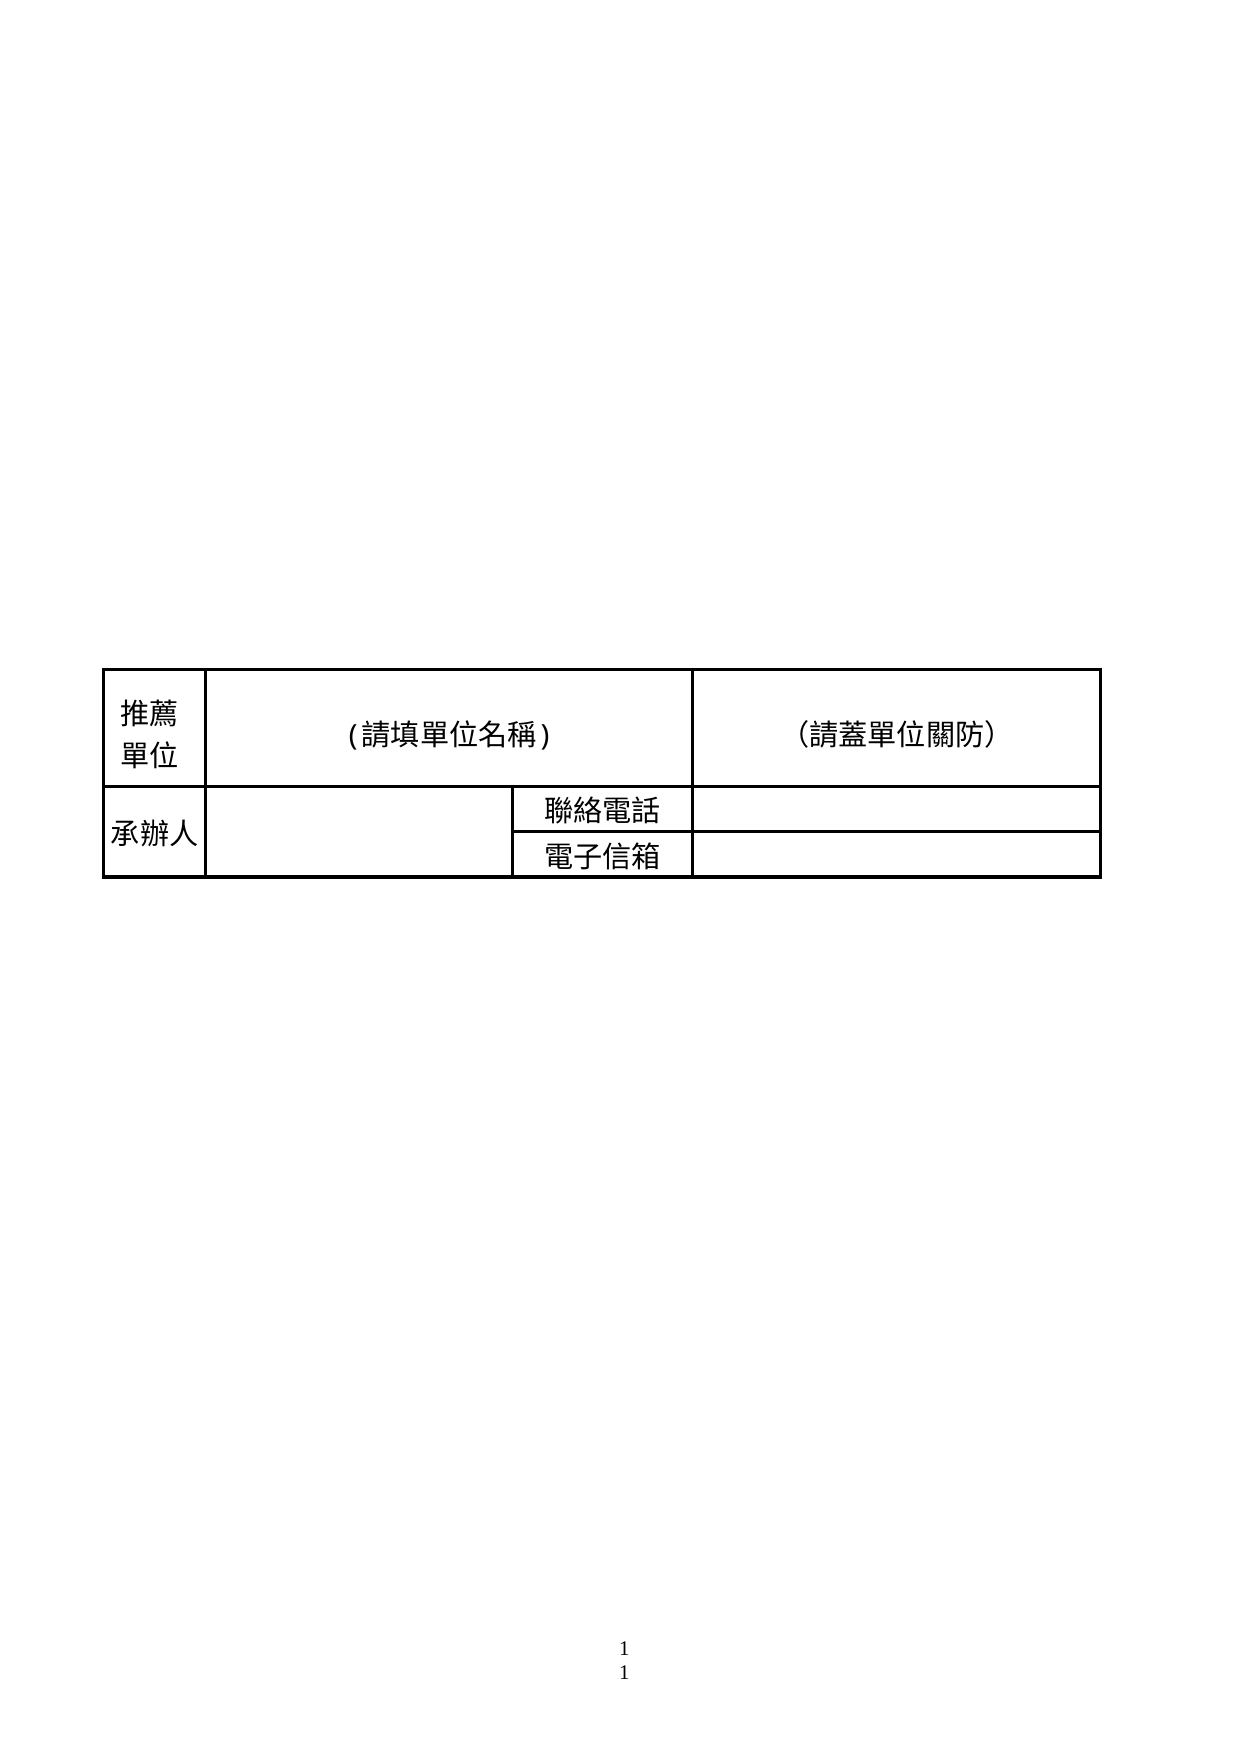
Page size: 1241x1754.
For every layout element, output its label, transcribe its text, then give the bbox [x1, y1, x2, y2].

table_cell [694, 833, 1099, 875]
table_cell 推薦單位 [105, 671, 204, 784]
table_cell 承辦人 [105, 788, 204, 875]
table_cell [694, 788, 1099, 830]
table_cell 電子信箱 [514, 833, 691, 875]
table_cell (請填單位名稱) [207, 671, 691, 784]
table_cell （請蓋單位關防） [694, 671, 1099, 784]
table_cell 聯絡電話 [514, 788, 691, 830]
table_cell [207, 788, 511, 875]
